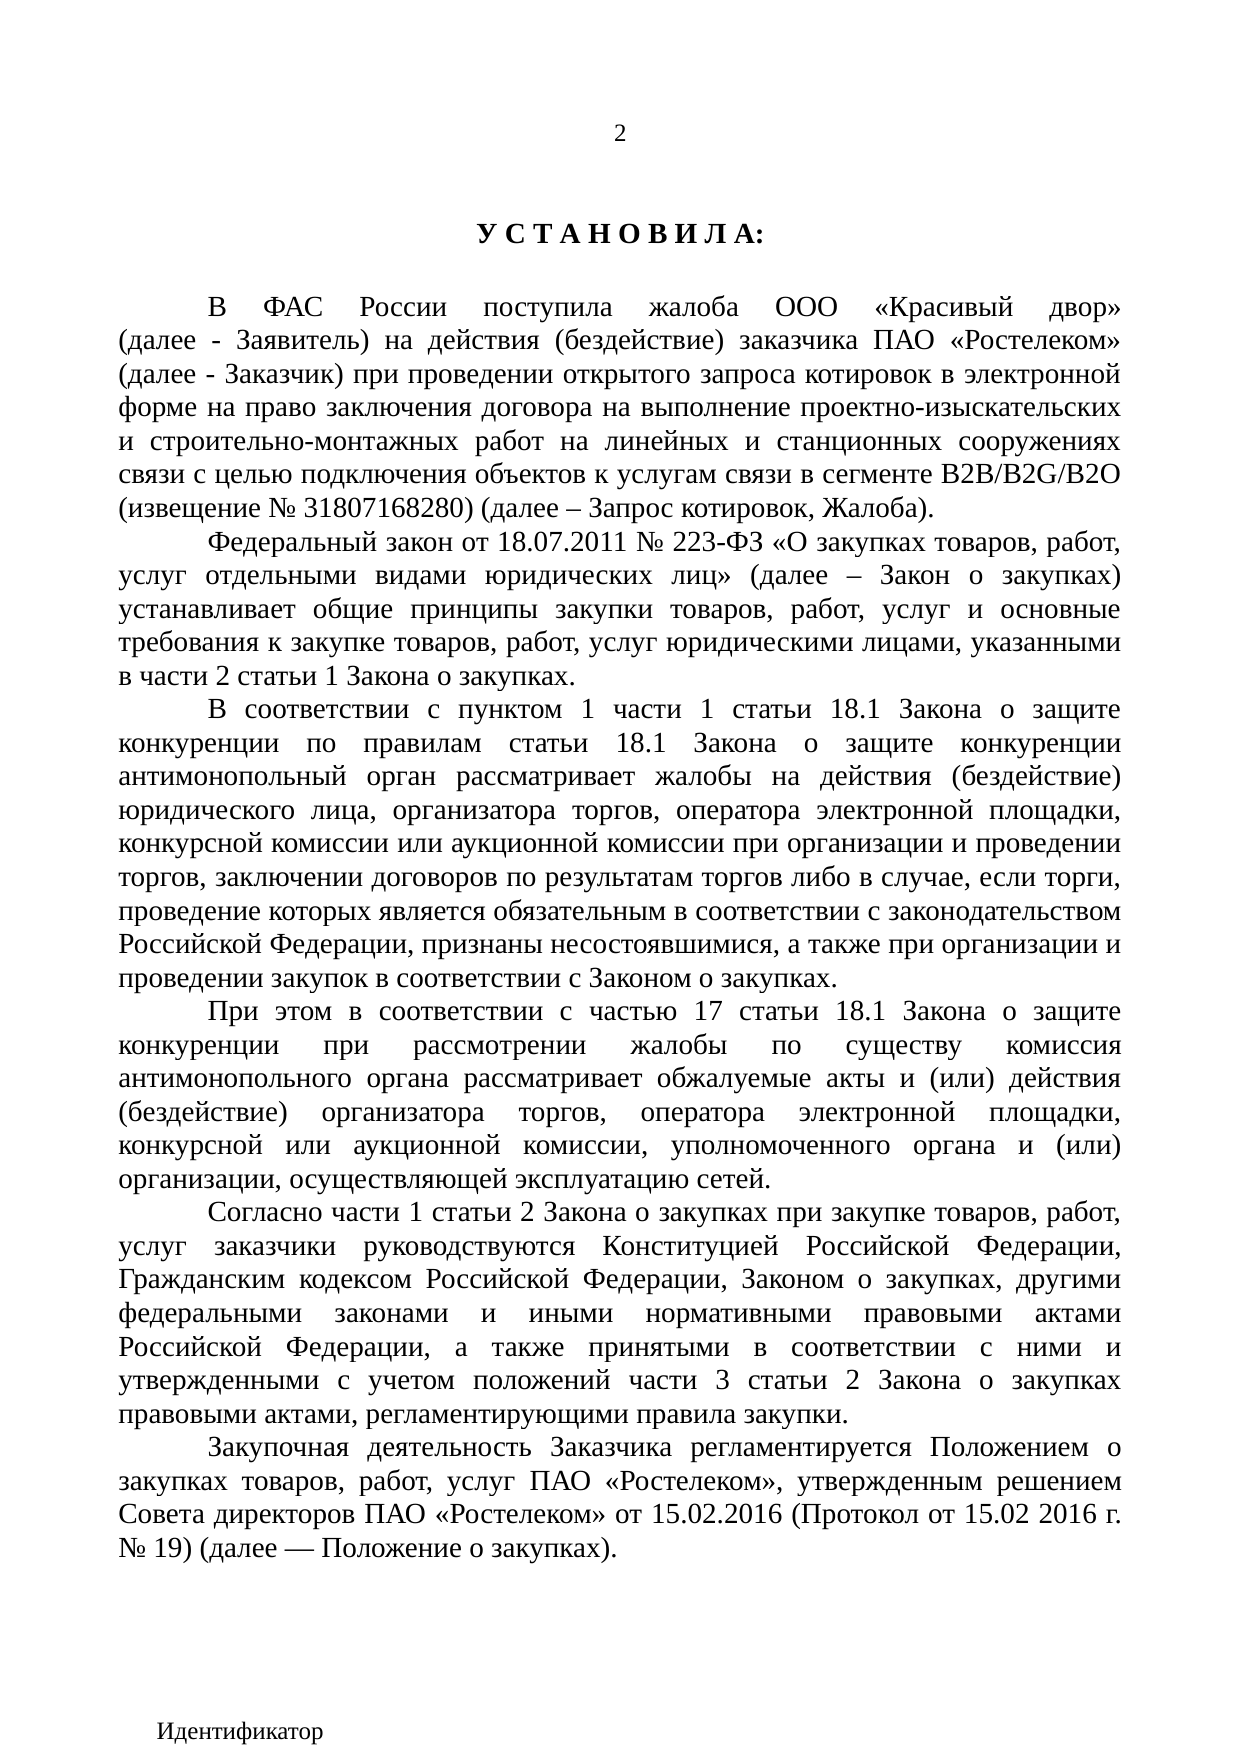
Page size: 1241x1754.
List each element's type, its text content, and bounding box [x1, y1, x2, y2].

text Согласно части 1 статьи 2 Закона о закупках при закупке товаров, работ, услуг заказчики руководствуются Конституцией Российской Федерации, Гражданским кодексом Российской Федерации, Законом о закупках, другими федеральными законами и иными нормативными правовыми актами Российской Федерации, а также принятыми в соответствии с ними и утвержденными с учетом положений части 3 статьи 2 Закона о закупках правовыми актами, регламентирующими правила закупки. [118, 1194, 1122, 1429]
text Закупочная деятельность Заказчика регламентируется Положением о закупках товаров, работ, услуг ПАО «Ростелеком», утвержденным решением Совета директоров ПАО «Ростелеком» от 15.02.2016 (Протокол от 15.02 2016 г. № 19) (далее — Положение о закупках). [118, 1429, 1122, 1563]
text При этом в соответствии с частью 17 статьи 18.1 Закона о защите конкуренции при рассмотрении жалобы по существу комиссия антимонопольного органа рассматривает обжалуемые акты и (или) действия (бездействие) организатора торгов, оператора электронной площадки, конкурсной или аукционной комиссии, уполномоченного органа и (или) организации, осуществляющей эксплуатацию сетей. [118, 993, 1122, 1194]
text В соответствии с пунктом 1 части 1 статьи 18.1 Закона о защите конкуренции по правилам статьи 18.1 Закона о защите конкуренции антимонопольный орган рассматривает жалобы на действия (бездействие) юридического лица, организатора торгов, оператора электронной площадки, конкурсной комиссии или аукционной комиссии при организации и проведении торгов, заключении договоров по результатам торгов либо в случае, если торги, проведение которых является обязательным в соответствии с законодательством Российской Федерации, признаны несостоявшимися, а также при организации и проведении закупок в соответствии с Законом о закупках. [118, 691, 1122, 993]
text В ФАС России поступила жалоба ООО «Красивый двор» (далее - Заявитель) на действия (бездействие) заказчика ПАО «Ростелеком» (далее - Заказчик) при проведении открытого запроса котировок в электронной форме на право заключения договора на выполнение проектно-изыскательских и строительно-монтажных работ на линейных и станционных сооружениях связи с целью подключения объектов к услугам связи в сегменте В2В/В2G/В2О (извещение № 31807168280) (далее – Запрос котировок, Жалоба). [118, 289, 1122, 524]
text У С Т А Н О В И Л А: [118, 216, 1122, 249]
text Федеральный закон от 18.07.2011 № 223-ФЗ «О закупках товаров, работ, услуг отдельными видами юридических лиц» (далее – Закон о закупках) устанавливает общие принципы закупки товаров, работ, услуг и основные требования к закупке товаров, работ, услуг юридическими лицами, указанными в части 2 статьи 1 Закона о закупках. [118, 524, 1122, 691]
